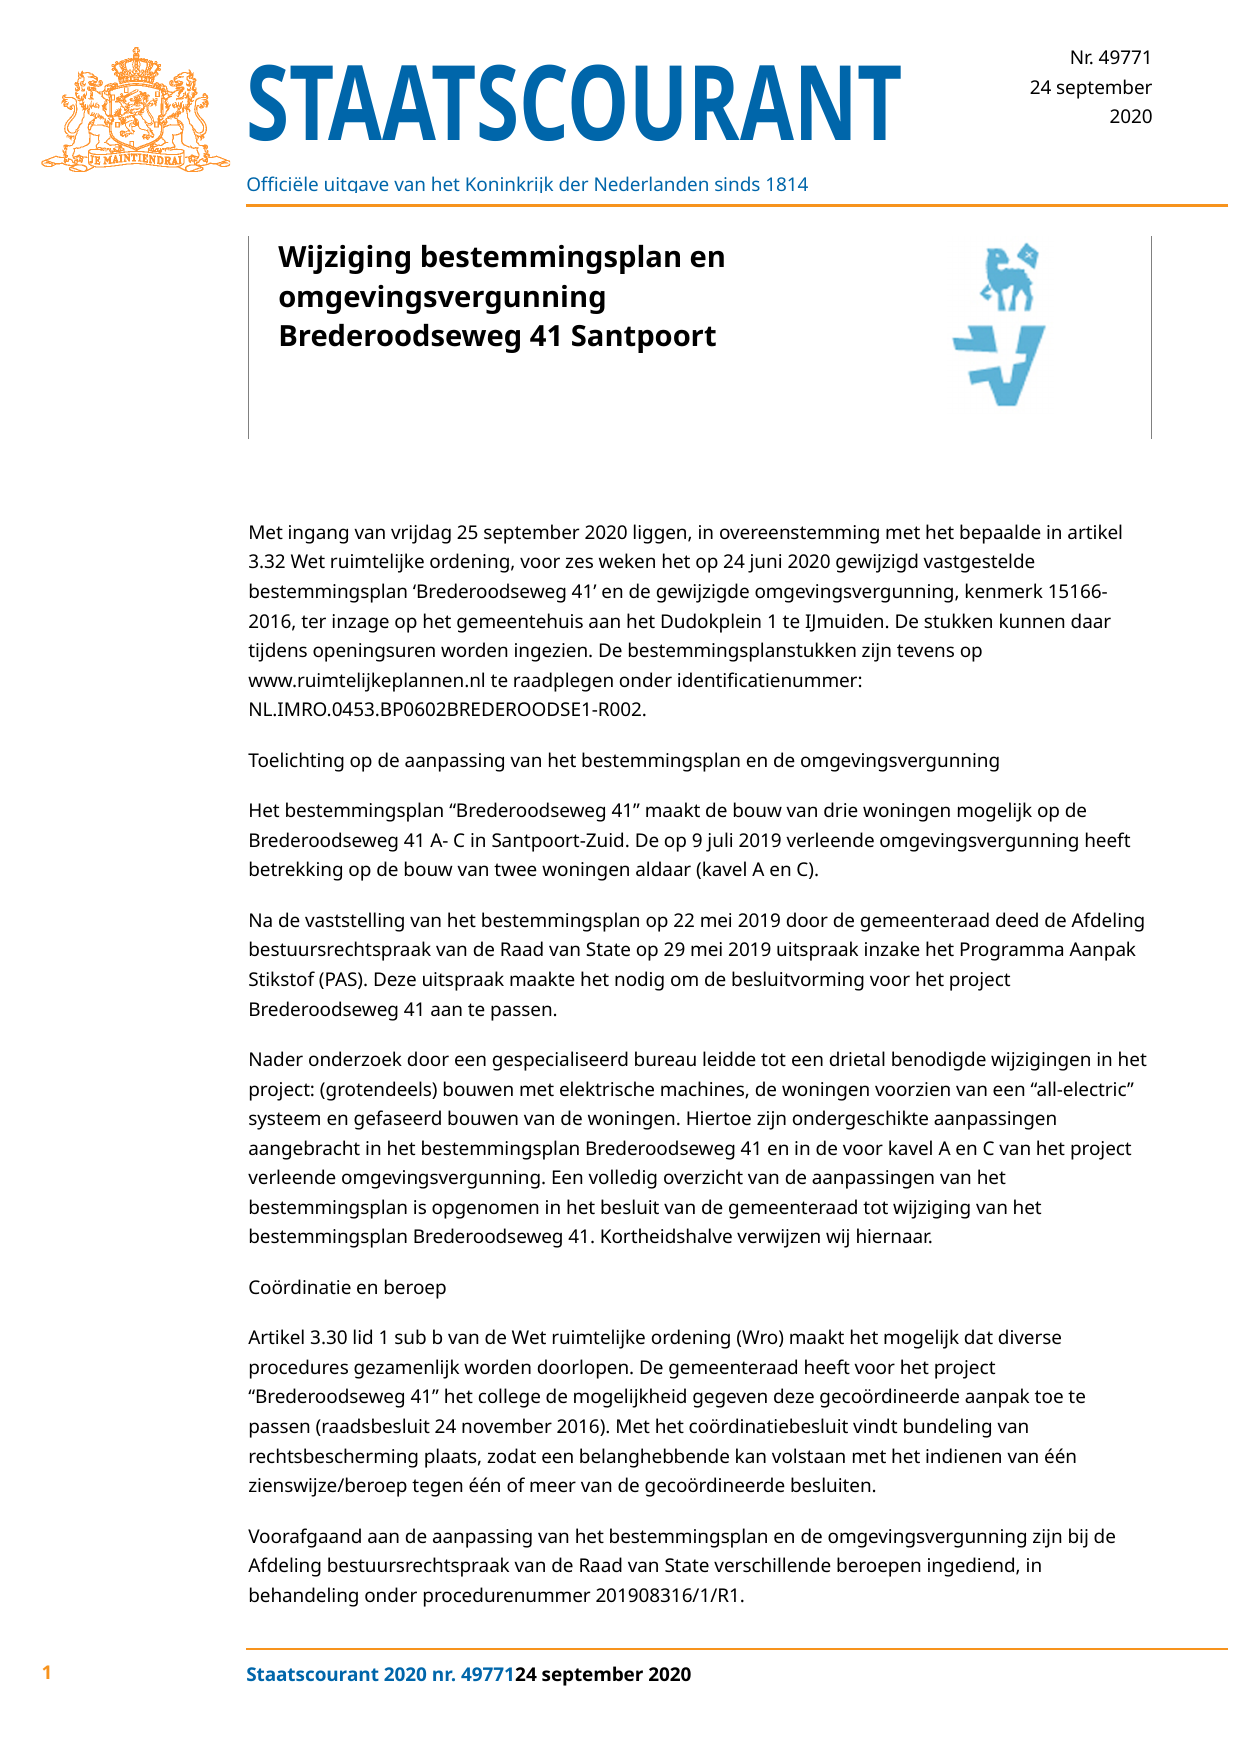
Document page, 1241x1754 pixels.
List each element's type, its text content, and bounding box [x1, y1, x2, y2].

table_header Wijziging bestemmingsplan en omgevingsvergunning Brederoodseweg 41 Santpoort [249, 236, 850, 439]
text Nader onderzoek door een gespecialiseerd bureau leidde tot een drietal benodigde wijzigingen in het project: (grotendeels) bouwen met elektrische machines, de woningen voorzien van een “all-electric” systeem en gefaseerd bouwen van de woningen. Hiertoe zijn ondergeschikte aanpassingen aangebracht in het bestemmingsplan Brederoodseweg 41 en in de voor kavel A en C van het project verleende omgevingsvergunning. Een volledig overzicht van de aanpassingen van het bestemmingsplan is opgenomen in het besluit van de gemeenteraad tot wijziging van het bestemmingsplan Brederoodseweg 41. Kortheidshalve verwijzen wij hiernaar. [248, 1046, 1152, 1249]
picture [946, 236, 1055, 414]
text Het bestemmingsplan “Brederoodseweg 41” maakt de bouw van drie woningen mogelijk op de Brederoodseweg 41 A- C in Santpoort-Zuid. De op 9 juli 2019 verleende omgevingsvergunning heeft betrekking op de bouw van twee woningen aldaar (kavel A en C). [248, 797, 1152, 882]
text Toelichting op de aanpassing van het bestemmingsplan en de omgevingsvergunning [248, 747, 1152, 773]
picture [41, 47, 231, 172]
text Coördinatie en beroep [248, 1274, 1152, 1300]
text Artikel 3.30 lid 1 sub b van de Wet ruimtelijke ordening (Wro) maakt het mogelijk dat diverse procedures gezamenlijk worden doorlopen. De gemeenteraad heeft voor het project “Brederoodseweg 41” het college de mogelijkheid gegeven deze gecoördineerde aanpak toe te passen (raadsbesluit 24 november 2016). Met het coördinatiebesluit vindt bundeling van rechtsbescherming plaats, zodat een belanghebbende kan volstaan met het indienen van één zienswijze/beroep tegen één of meer van de gecoördineerde besluiten. [248, 1324, 1152, 1498]
text Met ingang van vrijdag 25 september 2020 liggen, in overeenstemming met het bepaalde in artikel 3.32 Wet ruimtelijke ordening, voor zes weken het op 24 juni 2020 gewijzigd vastgestelde bestemmingsplan ‘Brederoodseweg 41’ en de gewijzigde omgevingsvergunning, kenmerk 15166-2016, ter inzage op het gemeentehuis aan het Dudokplein 1 te IJmuiden. De stukken kunnen daar tijdens openingsuren worden ingezien. De bestemmingsplanstukken zijn tevens op www.ruimtelijkeplannen.nl te raadplegen onder identificatienummer: NL.IMRO.0453.BP0602BREDEROODSE1-R002. [248, 519, 1152, 722]
table_header [850, 414, 1151, 439]
text Na de vaststelling van het bestemmingsplan op 22 mei 2019 door de gemeenteraad deed de Afdeling bestuursrechtspraak van de Raad van State op 29 mei 2019 uitspraak inzake het Programma Aanpak Stikstof (PAS). Deze uitspraak maakte het nodig om de besluitvorming voor het project Brederoodseweg 41 aan te passen. [248, 907, 1152, 1021]
table_header [850, 236, 946, 413]
table_header [1055, 236, 1151, 413]
text Voorafgaand aan de aanpassing van het bestemmingsplan en de omgevingsvergunning zijn bij de Afdeling bestuursrechtspraak van de Raad van State verschillende beroepen ingediend, in behandeling onder procedurenummer 201908316/1/R1. [248, 1523, 1152, 1608]
